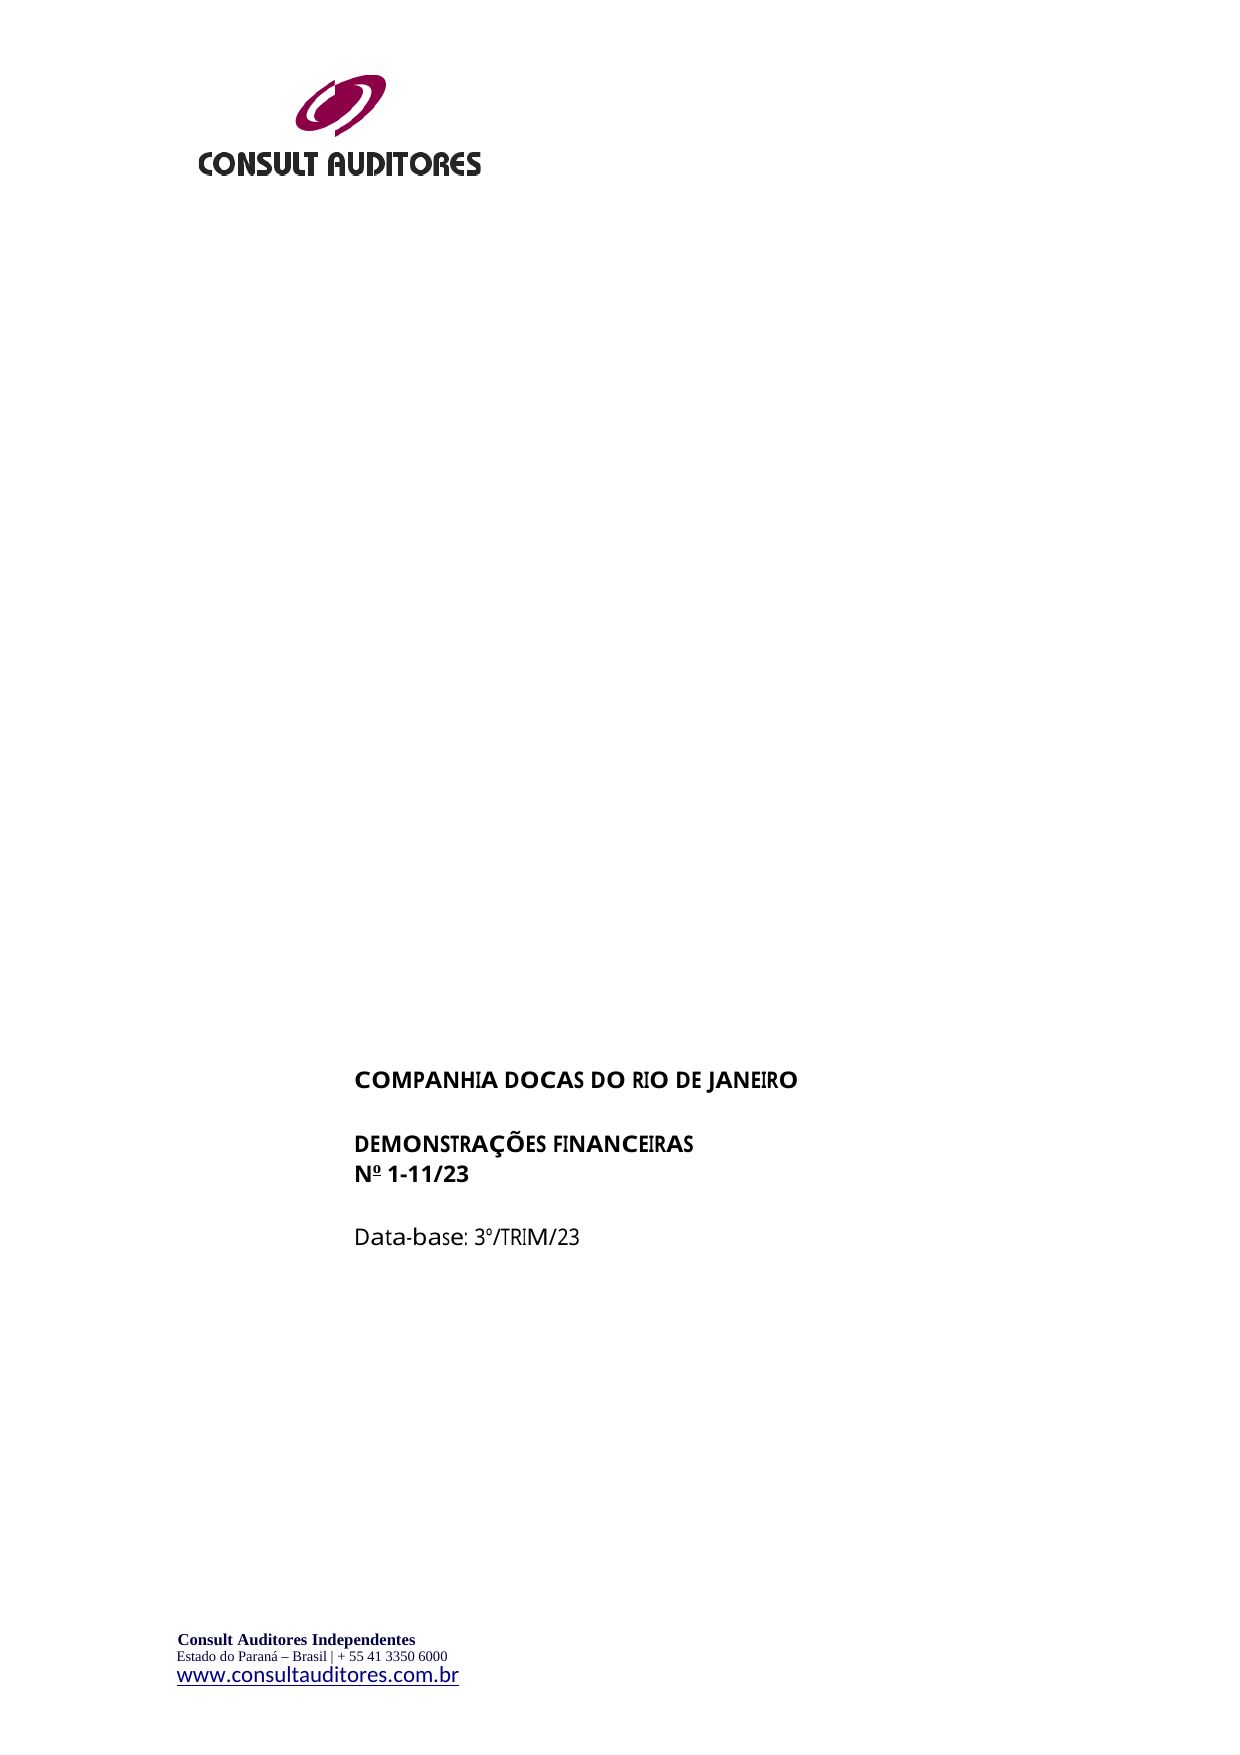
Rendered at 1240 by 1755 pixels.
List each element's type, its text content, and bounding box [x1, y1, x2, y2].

text Data-base: 3°/TRIM/23 [354, 1221, 1187, 1252]
text COMPANHIA DOCAS DO RIO DE JANEIRO [354, 1064, 1187, 1095]
text DEMONSTRAÇÕES FINANCEIRAS No 1-11/23 [354, 1128, 705, 1190]
